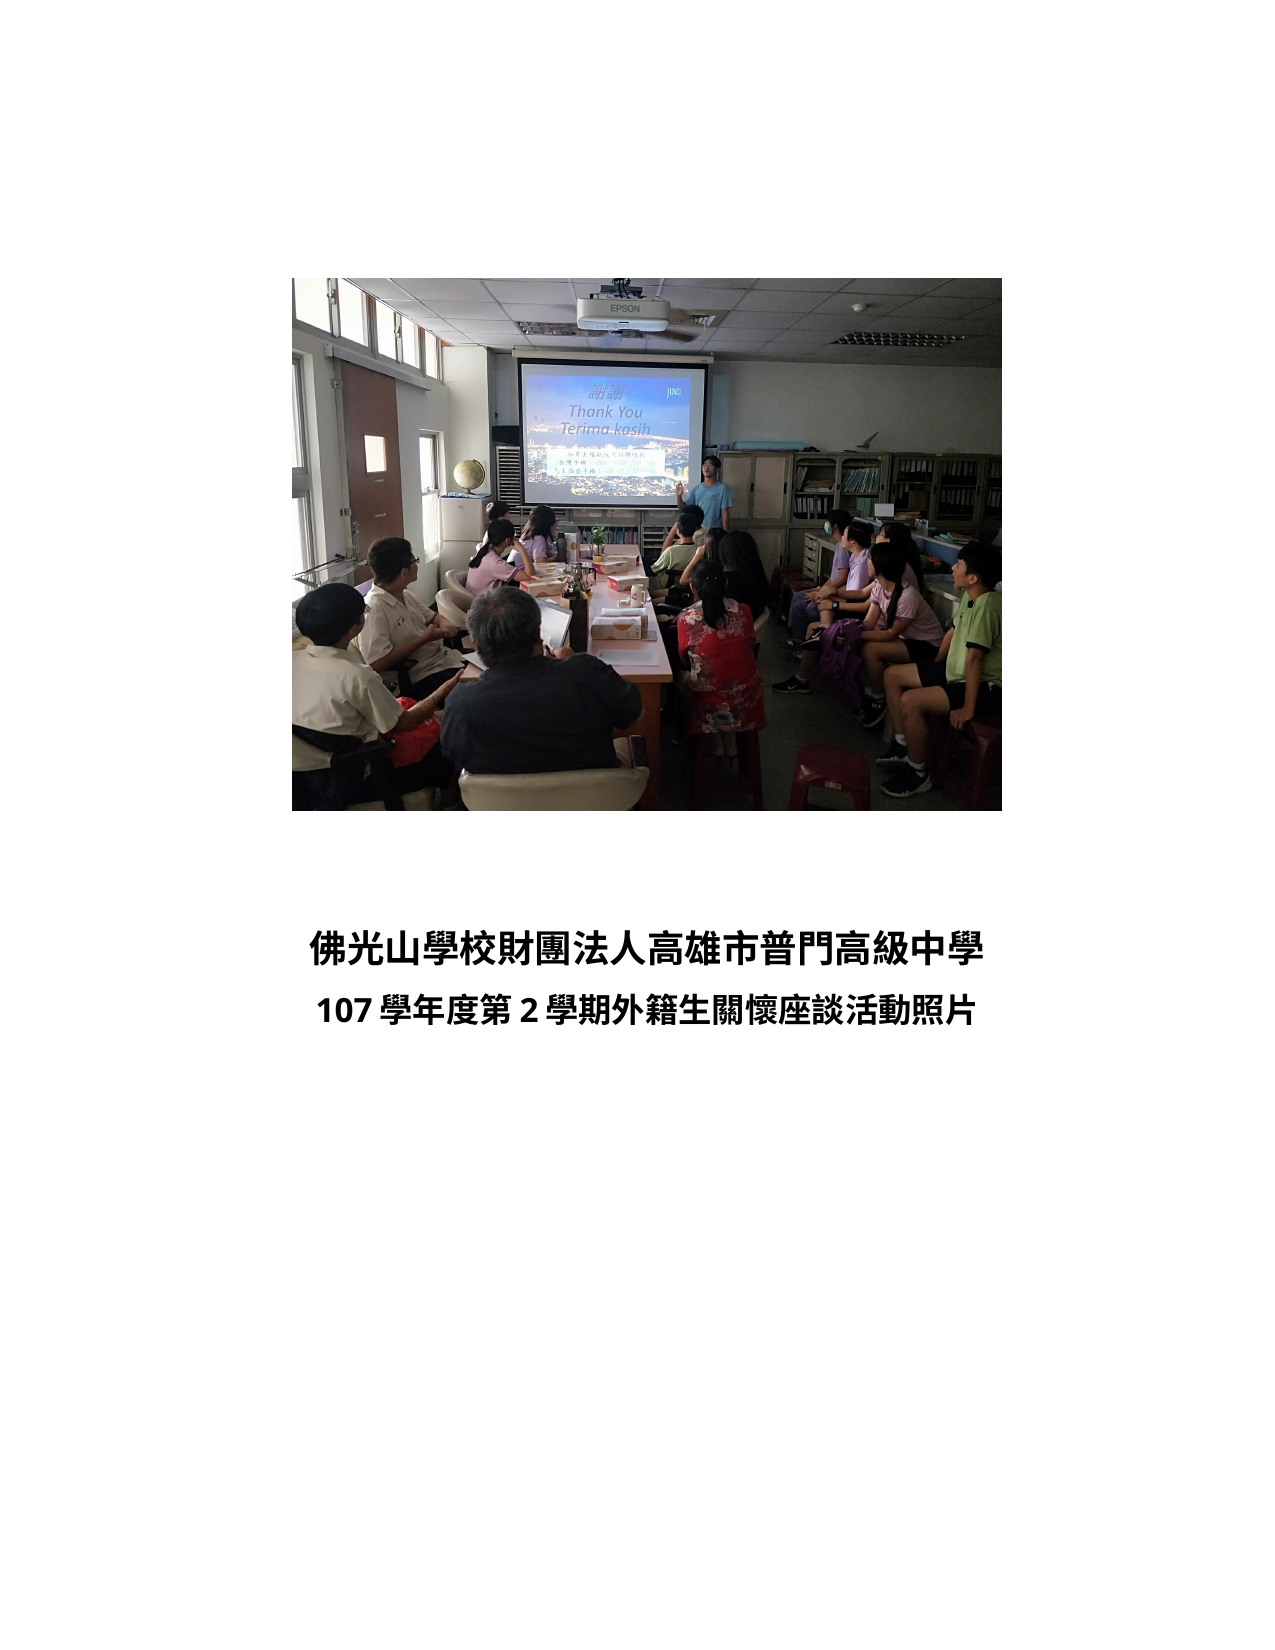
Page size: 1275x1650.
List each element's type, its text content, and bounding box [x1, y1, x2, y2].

text 佛光山學校財團法人高雄市普門高級中學 [94, 909, 1200, 984]
text 107學年度第2學期外籍生關懷座談活動照片 [94, 984, 1200, 1032]
picture [292, 278, 1002, 811]
